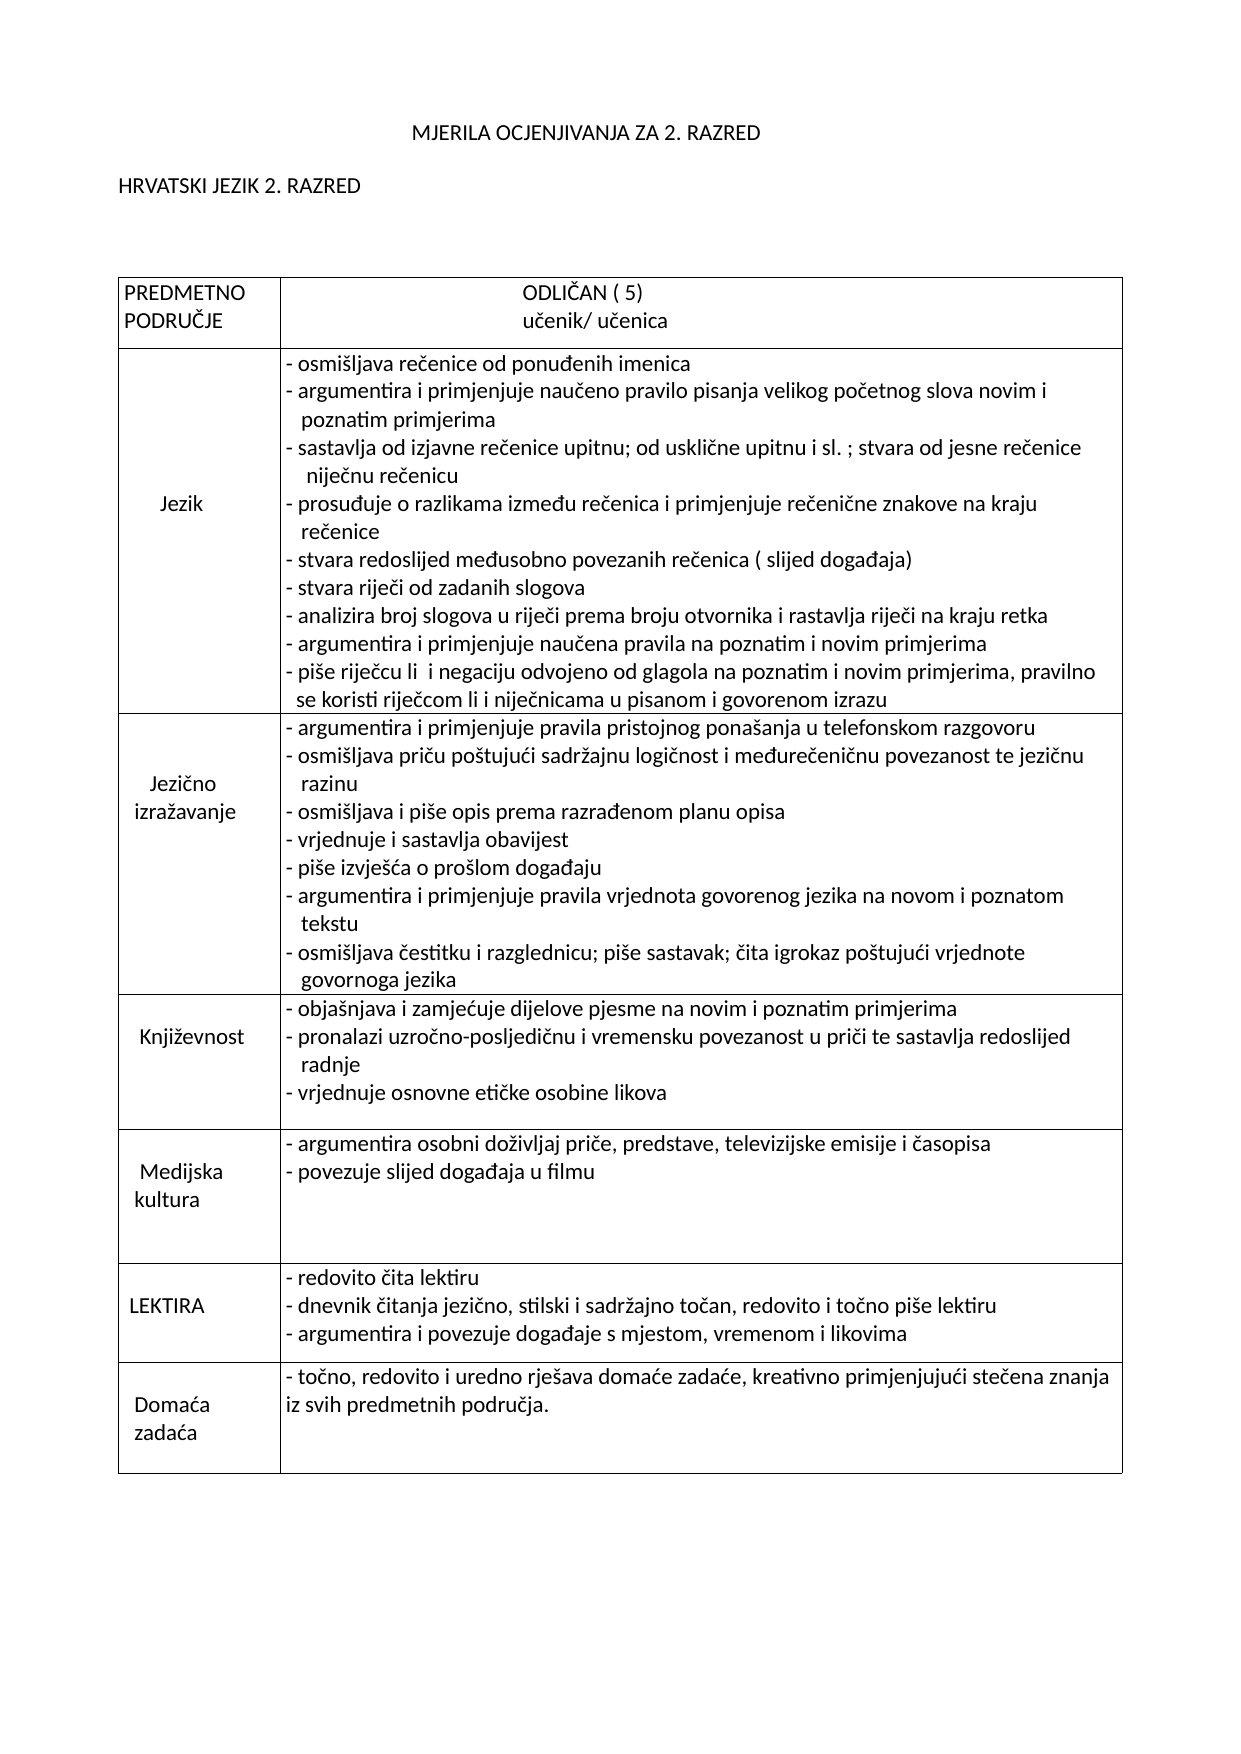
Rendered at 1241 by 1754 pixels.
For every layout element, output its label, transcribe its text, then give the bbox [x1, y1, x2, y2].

table_cell - argumentira osobni doživljaj priče, predstave, televizijske emisije i časopisa - povezuje slijed događaja u filmu [281, 1130, 1122, 1263]
table_cell - redovito čita lektiru - dnevnik čitanja jezično, stilski i sadržajno točan, redovito i točno piše lektiru - argumentira i povezuje događaje s mjestom, vremenom i likovima [281, 1264, 1122, 1362]
table_cell LEKTIRA [119, 1264, 280, 1362]
text HRVATSKI JEZIK 2. RAZRED [118, 171, 1122, 199]
table_cell Medijska kultura [119, 1130, 280, 1263]
table_cell - argumentira i primjenjuje pravila pristojnog ponašanja u telefonskom razgovoru - osmišljava priču poštujući sadržajnu logičnost i međurečeničnu povezanost te jezičnu razinu - osmišljava i piše opis prema razrađenom planu opisa - vrjednuje i sastavlja obavijest - piše izvješća o prošlom događaju - argumentira i primjenjuje pravila vrjednota govorenog jezika na novom i poznatom tekstu - osmišljava čestitku i razglednicu; piše sastavak; čita igrokaz poštujući vrjednote govornoga jezika [281, 714, 1122, 994]
table_header ODLIČAN ( 5) učenik/ učenica [281, 278, 1122, 348]
table_cell - osmišljava rečenice od ponuđenih imenica - argumentira i primjenjuje naučeno pravilo pisanja velikog početnog slova novim i poznatim primjerima - sastavlja od izjavne rečenice upitnu; od usklične upitnu i sl. ; stvara od jesne rečenice niječnu rečenicu - prosuđuje o razlikama između rečenica i primjenjuje rečenične znakove na kraju rečenice - stvara redoslijed međusobno povezanih rečenica ( slijed događaja) - stvara riječi od zadanih slogova - analizira broj slogova u riječi prema broju otvornika i rastavlja riječi na kraju retka - argumentira i primjenjuje naučena pravila na poznatim i novim primjerima - piše riječcu li i negaciju odvojeno od glagola na poznatim i novim primjerima, pravilno se koristi riječcom li i niječnicama u pisanom i govorenom izrazu [281, 349, 1122, 713]
table_cell Književnost [119, 995, 280, 1129]
text MJERILA OCJENJIVANJA ZA 2. RAZRED [118, 118, 1122, 146]
table_cell Jezik [119, 349, 280, 713]
table_cell - objašnjava i zamjećuje dijelove pjesme na novim i poznatim primjerima - pronalazi uzročno-posljedičnu i vremensku povezanost u priči te sastavlja redoslijed radnje - vrjednuje osnovne etičke osobine likova [281, 995, 1122, 1129]
table_header PREDMETNO PODRUČJE [119, 278, 280, 348]
table_cell - točno, redovito i uredno rješava domaće zadaće, kreativno primjenjujući stečena znanja iz svih predmetnih područja. [281, 1363, 1122, 1473]
table_cell Domaća zadaća [119, 1363, 280, 1473]
table_cell Jezično izražavanje [119, 714, 280, 994]
